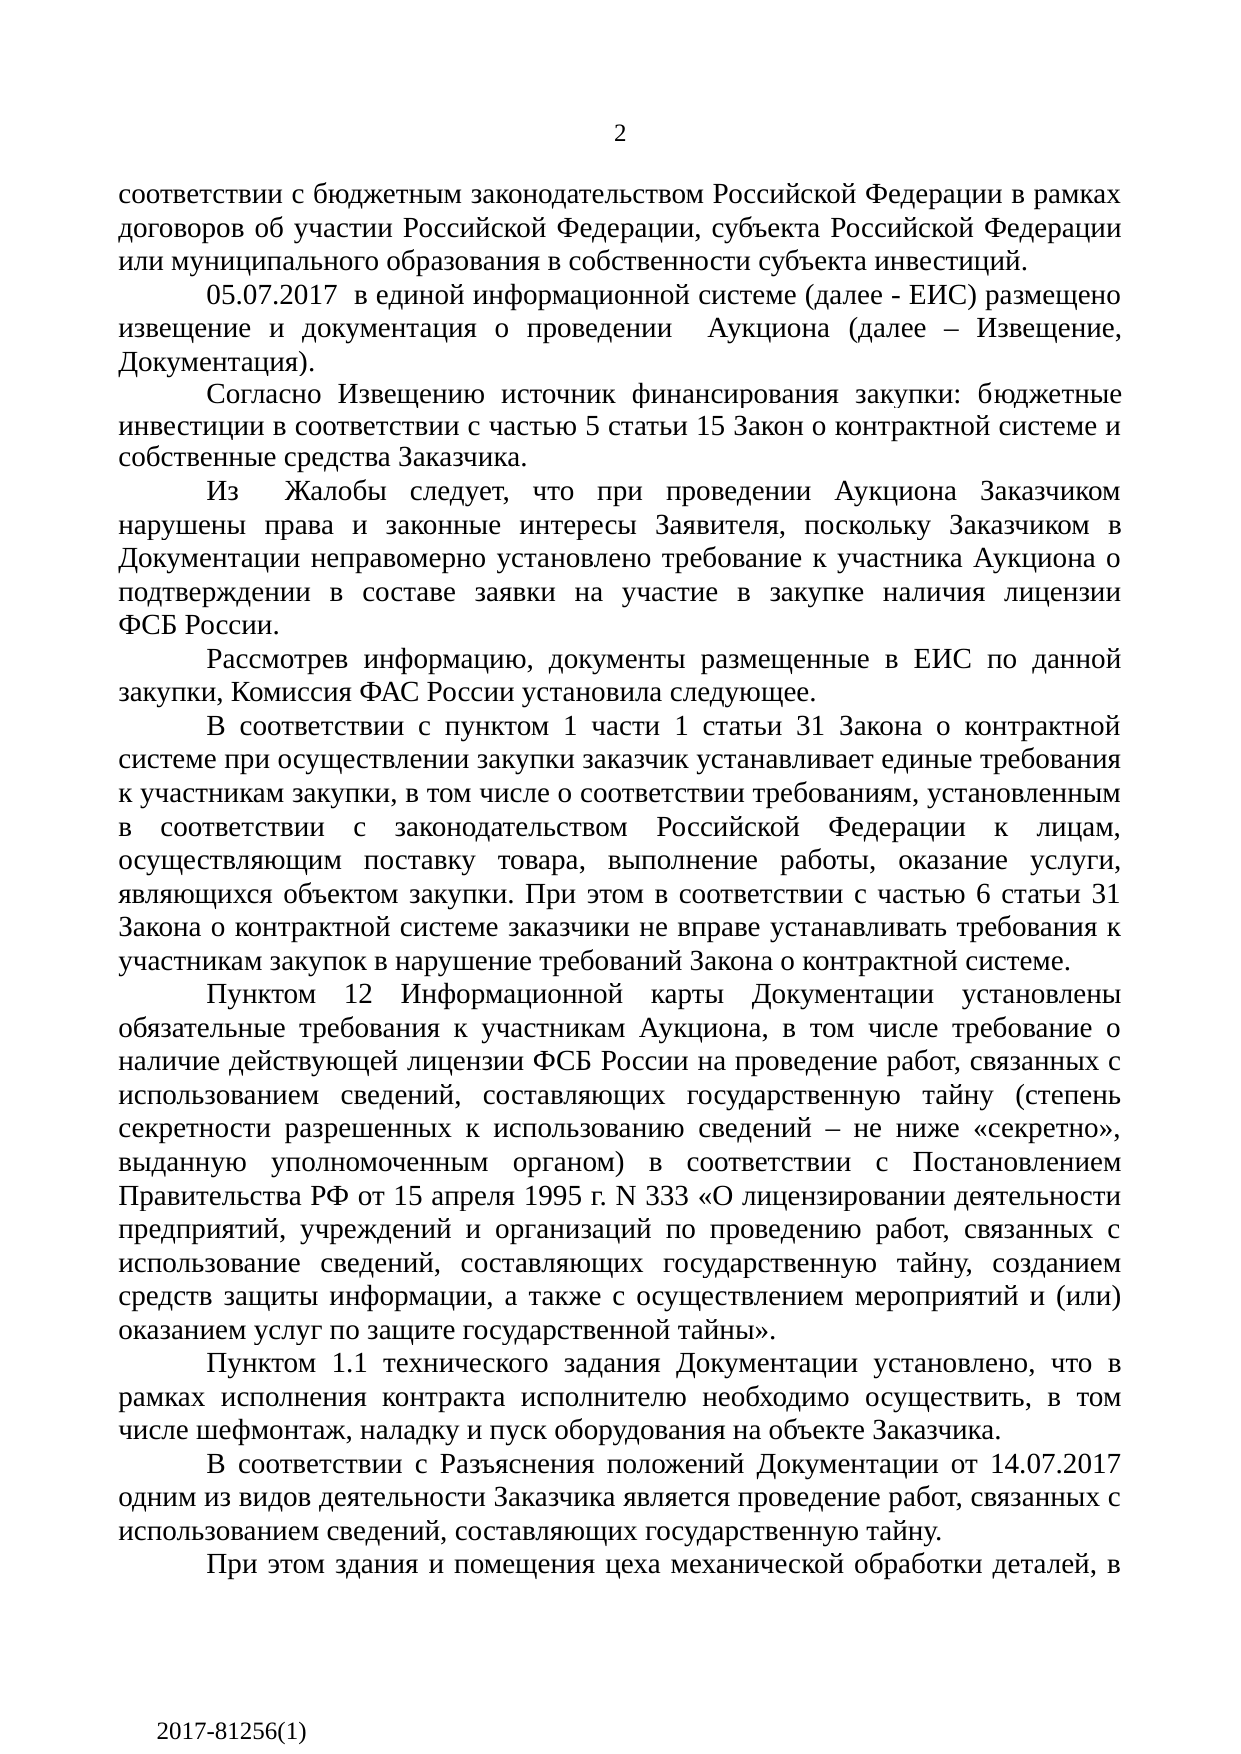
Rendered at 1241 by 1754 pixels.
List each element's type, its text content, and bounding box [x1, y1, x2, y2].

text В соответствии с Разъяснения положений Документации от 14.07.2017 одним из видов деятельности Заказчика является проведение работ, связанных с использованием сведений, составляющих государственную тайну. [118, 1446, 1122, 1547]
text Из Жалобы следует, что при проведении Аукциона Заказчиком нарушены права и законные интересы Заявителя, поскольку Заказчиком в Документации неправомерно установлено требование к участника Аукциона о подтверждении в составе заявки на участие в закупке наличия лицензии ФСБ России. [118, 473, 1122, 641]
text Пунктом 12 Информационной карты Документации установлены обязательные требования к участникам Аукциона, в том числе требование о наличие действующей лицензии ФСБ России на проведение работ, связанных с использованием сведений, составляющих государственную тайну (степень секретности разрешенных к использованию сведений – не ниже «секретно», выданную уполномоченным органом) в соответствии с Постановлением Правительства РФ от 15 апреля 1995 г. N 333 «О лицензировании деятельности предприятий, учреждений и организаций по проведению работ, связанных с использование сведений, составляющих государственную тайну, созданием средств защиты информации, а также с осуществлением мероприятий и (или) оказанием услуг по защите государственной тайны». [118, 976, 1122, 1345]
text В соответствии с пунктом 1 части 1 статьи 31 Закона о контрактной системе при осуществлении закупки заказчик устанавливает единые требования к участникам закупки, в том числе о соответствии требованиям, установленным в соответствии с законодательством Российской Федерации к лицам, осуществляющим поставку товара, выполнение работы, оказание услуги, являющихся объектом закупки. При этом в соответствии с частью 6 статьи 31 Закона о контрактной системе заказчики не вправе устанавливать требования к участникам закупок в нарушение требований Закона о контрактной системе. [118, 708, 1122, 976]
text Пунктом 1.1 технического задания Документации установлено, что в рамках исполнения контракта исполнителю необходимо осуществить, в том числе шефмонтаж, наладку и пуск оборудования на объекте Заказчика. [118, 1345, 1122, 1446]
text Согласно Извещению источник финансирования закупки: бюджетные инвестиции в соответствии с частью 5 статьи 15 Закон о контрактной системе и собственные средства Заказчика. [118, 378, 1122, 473]
text соответствии с бюджетным законодательством Российской Федерации в рамках договоров об участии Российской Федерации, субъекта Российской Федерации или муниципального образования в собственности субъекта инвестиций. [118, 176, 1122, 277]
text При этом здания и помещения цеха механической обработки деталей, в [118, 1547, 1122, 1580]
text Рассмотрев информацию, документы размещенные в ЕИС по данной закупки, Комиссия ФАС России установила следующее. [118, 641, 1122, 708]
text 05.07.2017 в единой информационной системе (далее - ЕИС) размещено извещение и документация о проведении Аукциона (далее – Извещение, Документация). [118, 277, 1122, 378]
